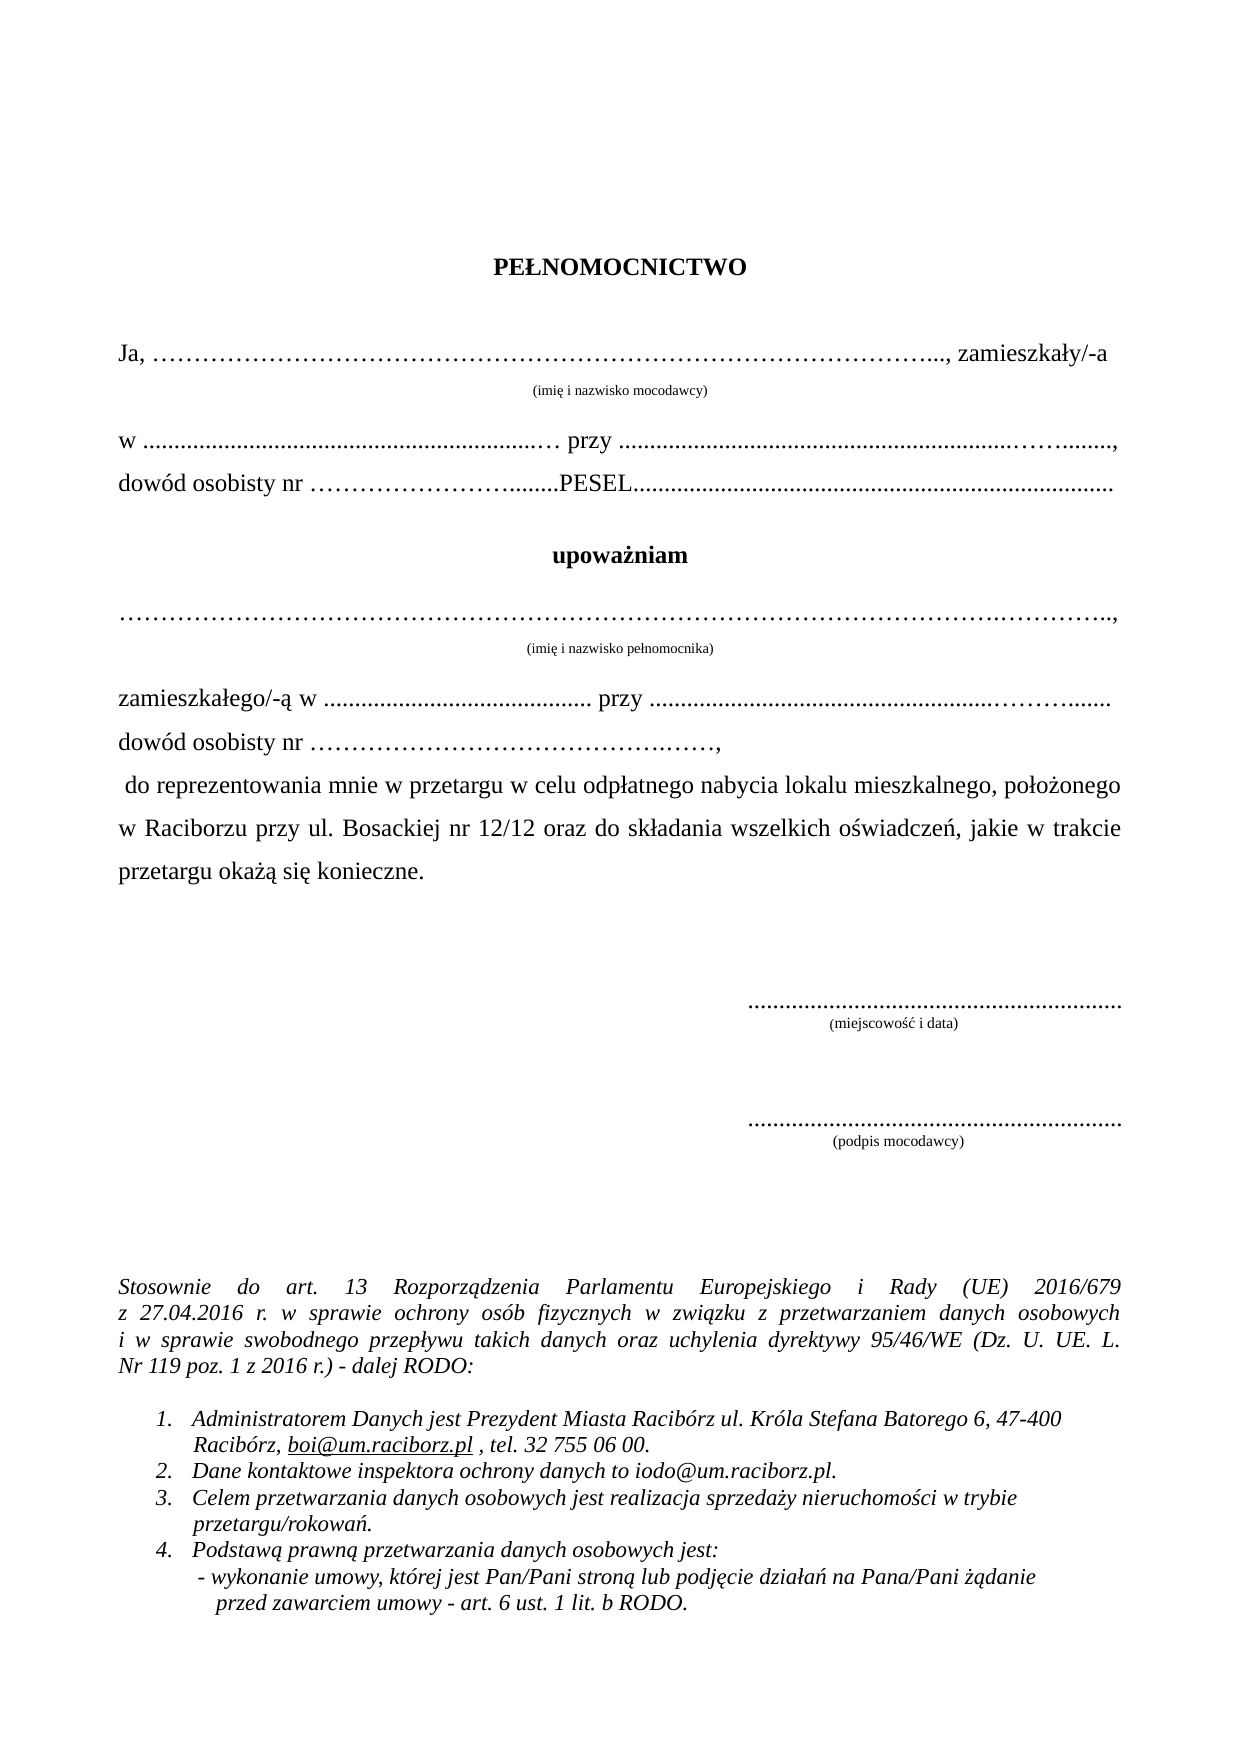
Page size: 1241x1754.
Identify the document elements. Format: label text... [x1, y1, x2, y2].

text (miejscowość i data) [815, 1014, 1122, 1045]
text w ...............................................................… przy ...............................................................……........, [118, 425, 1122, 453]
text (imię i nazwisko pełnomocnika) [118, 640, 1122, 669]
text dowód osobisty nr ……………………........PESEL............................................................................. [118, 468, 1122, 497]
text ............................................................ [118, 985, 1122, 1014]
list Podstawą prawną przetwarzania danych osobowych jest: [156, 1536, 1122, 1563]
list Administratorem Danych jest Prezydent Miasta Racibórz ul. Króla Stefana Batorego 6, 47-400 Racibórz, boi@um.raciborz.pl , tel. 32 755 06 00. [156, 1405, 1122, 1457]
text (podpis mocodawcy) [833, 1132, 1122, 1163]
text do reprezentowania mnie w przetargu w celu odpłatnego nabycia lokalu mieszkalnego, położonego w Raciborzu przy ul. Bosackiej nr 12/12 oraz do składania wszelkich oświadczeń, jakie w trakcie przetargu okażą się konieczne. [118, 770, 1122, 885]
text Stosownie do art. 13 Rozporządzenia Parlamentu Europejskiego i Rady (UE) 2016/679 z 27.04.2016 r. w sprawie ochrony osób fizycznych w związku z przetwarzaniem danych osobowych i w sprawie swobodnego przepływu takich danych oraz uchylenia dyrektywy 95/46/WE (Dz. U. UE. L. Nr 119 poz. 1 z 2016 r.) - dalej RODO: [118, 1273, 1122, 1378]
text PEŁNOMOCNICTWO [118, 252, 1122, 281]
list Dane kontaktowe inspektora ochrony danych to iodo@um.raciborz.pl. [156, 1457, 1122, 1484]
list - wykonanie umowy, której jest Pan/Pani stroną lub podjęcie działań na Pana/Pani żądanie przed zawarciem umowy - art. 6 ust. 1 lit. b RODO. [118, 1563, 1122, 1616]
text …………………………………………………………………………………………….………….., [118, 597, 1122, 626]
text Ja, …………………………………………………………………………………..., zamieszkały/-a [118, 338, 1122, 367]
text dowód osobisty nr …………………………………….……, [118, 727, 1122, 755]
text ............................................................ [118, 1103, 1122, 1132]
text (imię i nazwisko mocodawcy) [118, 382, 1122, 410]
text upoważniam [118, 540, 1122, 568]
list Celem przetwarzania danych osobowych jest realizacja sprzedaży nieruchomości w trybie przetargu/rokowań. [156, 1484, 1122, 1536]
text zamieszkałego/-ą w ........................................... przy .......................................................………....... [118, 683, 1122, 712]
